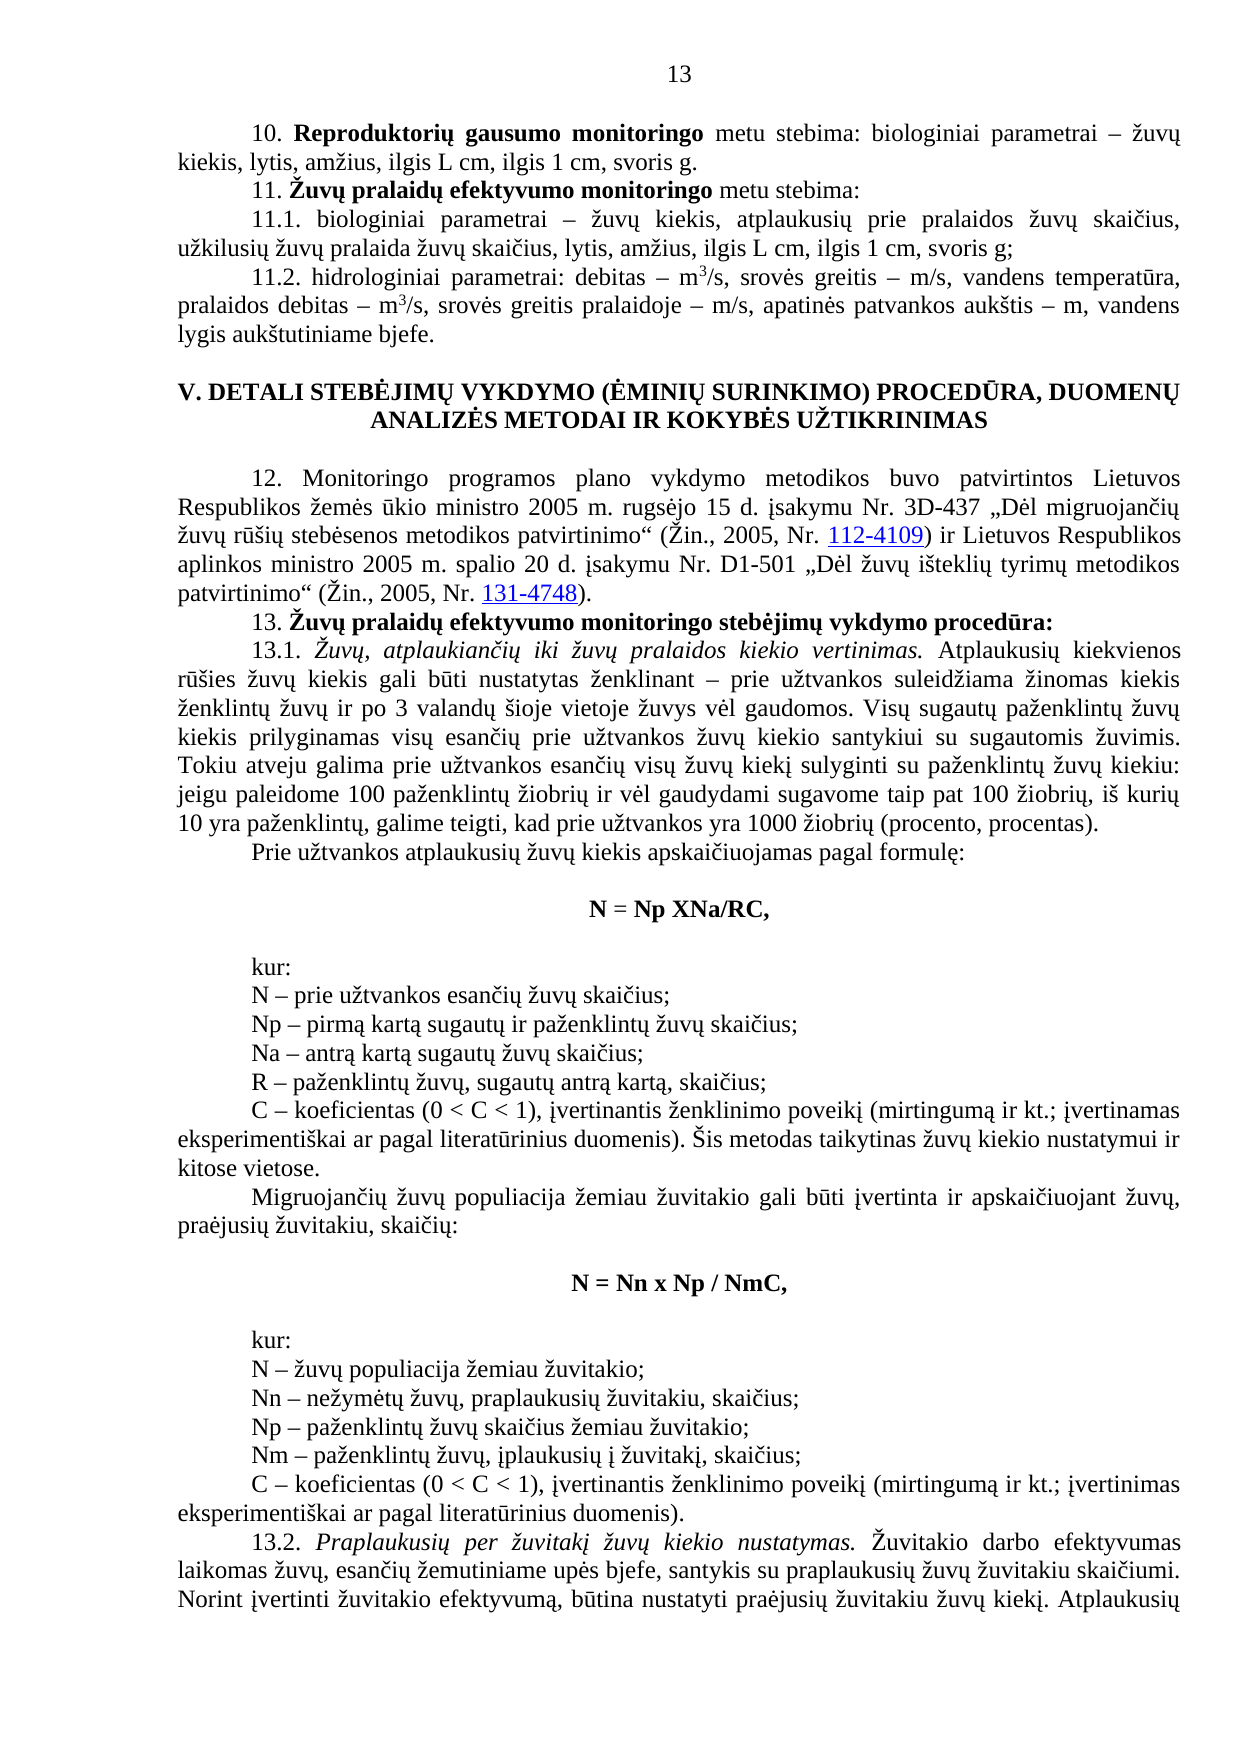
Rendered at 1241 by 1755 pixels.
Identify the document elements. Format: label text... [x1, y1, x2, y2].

text N – žuvų populiacija žemiau žuvitakio; [177, 1354, 1181, 1383]
text 10. Reproduktorių gausumo monitoringo metu stebima: biologiniai parametrai – žuvų kiekis, lytis, amžius, ilgis L cm, ilgis 1 cm, svoris g. [177, 118, 1181, 176]
text Nn – nežymėtų žuvų, praplaukusių žuvitakiu, skaičius; [177, 1383, 1181, 1412]
text 11. Žuvų pralaidų efektyvumo monitoringo metu stebima: [177, 176, 1181, 204]
text 11.2. hidrologiniai parametrai: debitas – m3/s, srovės greitis – m/s, vandens temperatūra, pralaidos debitas – m3/s, srovės greitis pralaidoje – m/s, apatinės patvankos aukštis – m, vandens lygis aukštutiniame bjefe. [177, 262, 1181, 348]
text 11.1. biologiniai parametrai – žuvų kiekis, atplaukusių prie pralaidos žuvų skaičius, užkilusių žuvų pralaida žuvų skaičius, lytis, amžius, ilgis L cm, ilgis 1 cm, svoris g; [177, 204, 1181, 262]
text kur: [177, 1326, 1181, 1354]
text Nm – paženklintų žuvų, įplaukusių į žuvitakį, skaičius; [177, 1441, 1181, 1469]
text Migruojančių žuvų populiacija žemiau žuvitakio gali būti įvertinta ir apskaičiuojant žuvų, praėjusių žuvitakiu, skaičių: [177, 1182, 1181, 1239]
text Np – pirmą kartą sugautų ir paženklintų žuvų skaičius; [177, 1009, 1181, 1038]
text N = Nn x Np / NmC, [177, 1268, 1181, 1297]
text 12. Monitoringo programos plano vykdymo metodikos buvo patvirtintos Lietuvos Respublikos žemės ūkio ministro 2005 m. rugsėjo 15 d. įsakymu Nr. 3D-437 „Dėl migruojančių žuvų rūšių stebėsenos metodikos patvirtinimo“ (Žin., 2005, Nr. 112-4109) ir Lietuvos Respublikos aplinkos ministro 2005 m. spalio 20 d. įsakymu Nr. D1-501 „Dėl žuvų išteklių tyrimų metodikos patvirtinimo“ (Žin., 2005, Nr. 131-4748). [177, 463, 1181, 607]
text V. DETALI STEBĖJIMŲ VYKDYMO (ĖMINIŲ SURINKIMO) PROCEDŪRA, DUOMENŲ ANALIZĖS METODAI IR KOKYBĖS UŽTIKRINIMAS [177, 377, 1181, 434]
text kur: [177, 952, 1181, 981]
text R – paženklintų žuvų, sugautų antrą kartą, skaičius; [177, 1067, 1181, 1096]
text N = Np XNa/RC, [177, 894, 1181, 923]
text Prie užtvankos atplaukusių žuvų kiekis apskaičiuojamas pagal formulę: [177, 837, 1181, 866]
text C – koeficientas (0 < C < 1), įvertinantis ženklinimo poveikį (mirtingumą ir kt.; įvertinamas eksperimentiškai ar pagal literatūrinius duomenis). Šis metodas taikytinas žuvų kiekio nustatymui ir kitose vietose. [177, 1096, 1181, 1182]
text Np – paženklintų žuvų skaičius žemiau žuvitakio; [177, 1412, 1181, 1441]
text C – koeficientas (0 < C < 1), įvertinantis ženklinimo poveikį (mirtingumą ir kt.; įvertinimas eksperimentiškai ar pagal literatūrinius duomenis). [177, 1469, 1181, 1527]
text Na – antrą kartą sugautų žuvų skaičius; [177, 1038, 1181, 1067]
text N – prie užtvankos esančių žuvų skaičius; [177, 981, 1181, 1009]
text 13.1. Žuvų, atplaukiančių iki žuvų pralaidos kiekio vertinimas. Atplaukusių kiekvienos rūšies žuvų kiekis gali būti nustatytas ženklinant – prie užtvankos suleidžiama žinomas kiekis ženklintų žuvų ir po 3 valandų šioje vietoje žuvys vėl gaudomos. Visų sugautų paženklintų žuvų kiekis prilyginamas visų esančių prie užtvankos žuvų kiekio santykiui su sugautomis žuvimis. Tokiu atveju galima prie užtvankos esančių visų žuvų kiekį sulyginti su paženklintų žuvų kiekiu: jeigu paleidome 100 paženklintų žiobrių ir vėl gaudydami sugavome taip pat 100 žiobrių, iš kurių 10 yra paženklintų, galime teigti, kad prie užtvankos yra 1000 žiobrių (procento, procentas). [177, 636, 1181, 837]
text 13.2. Praplaukusių per žuvitakį žuvų kiekio nustatymas. Žuvitakio darbo efektyvumas laikomas žuvų, esančių žemutiniame upės bjefe, santykis su praplaukusių žuvų žuvitakiu skaičiumi. Norint įvertinti žuvitakio efektyvumą, būtina nustatyti praėjusių žuvitakiu žuvų kiekį. Atplaukusių [177, 1527, 1181, 1613]
text 13. Žuvų pralaidų efektyvumo monitoringo stebėjimų vykdymo procedūra: [177, 607, 1181, 636]
